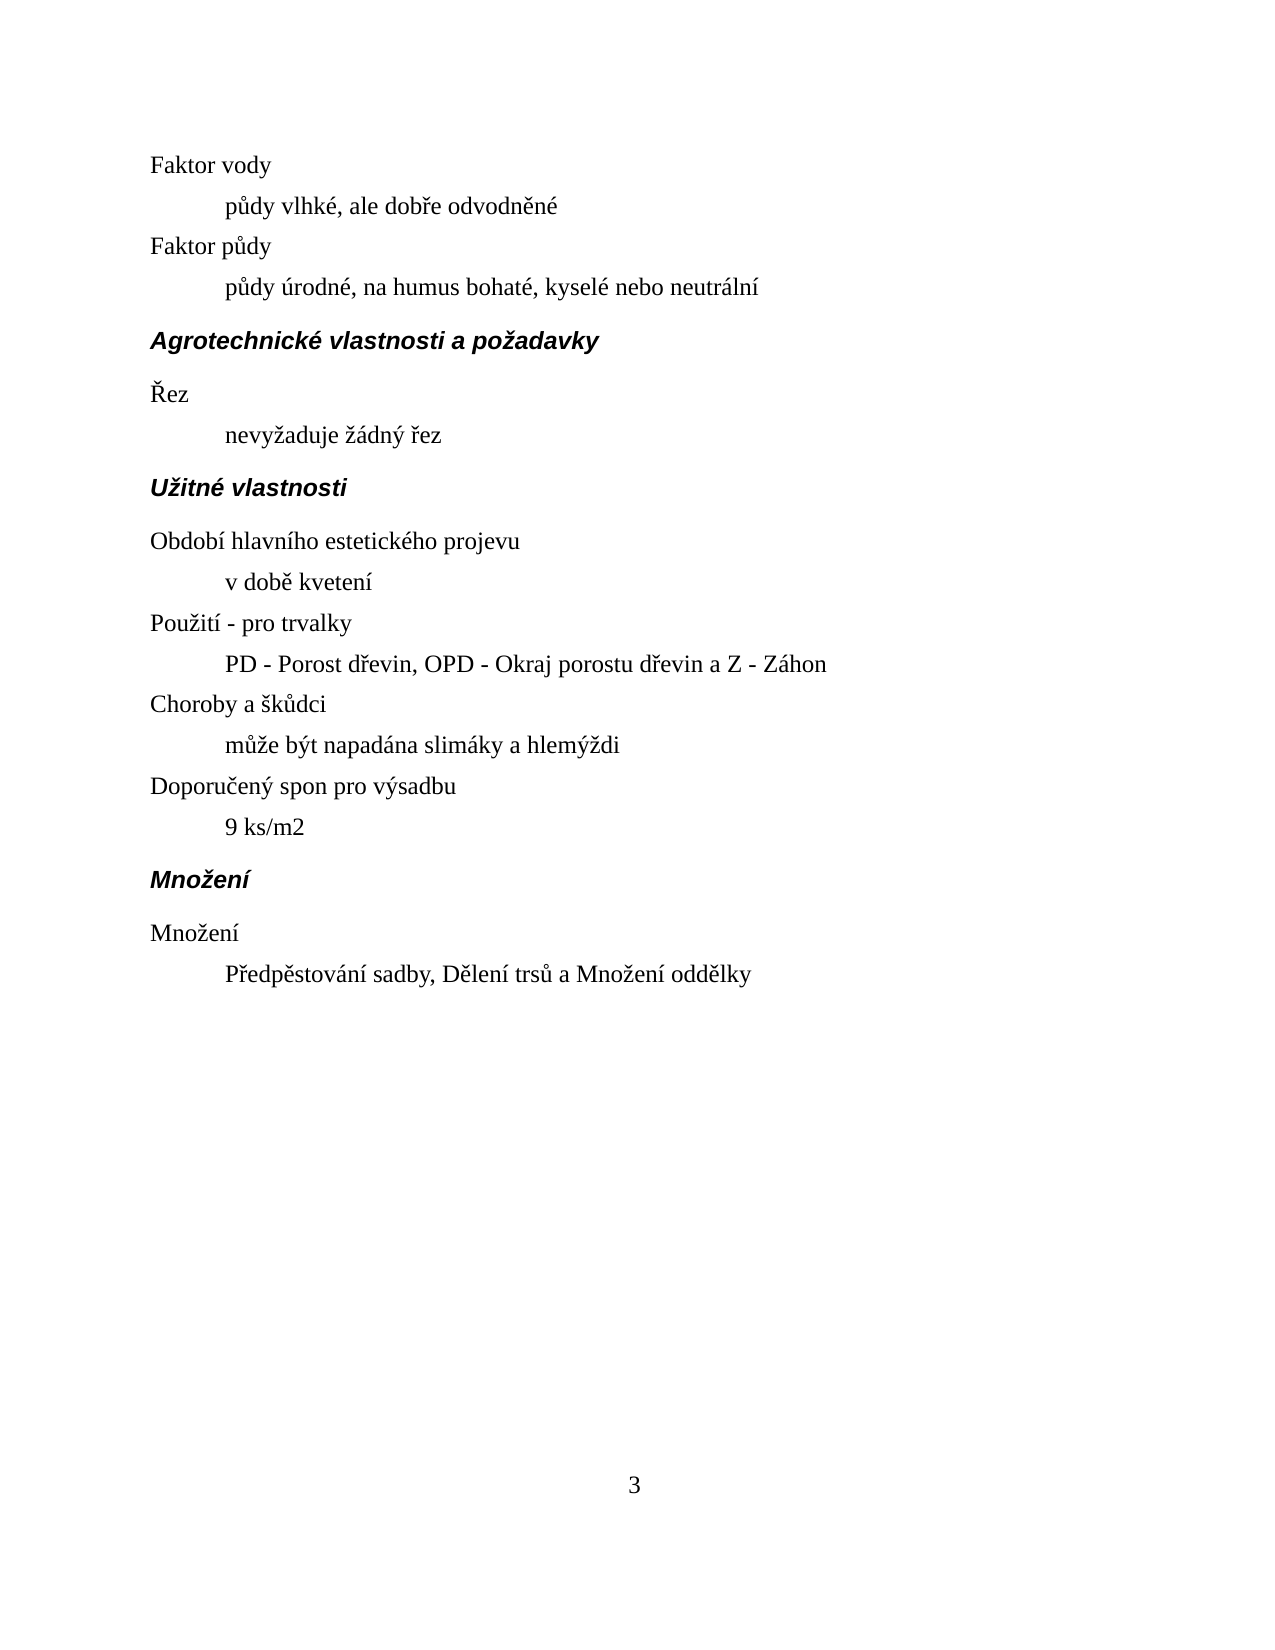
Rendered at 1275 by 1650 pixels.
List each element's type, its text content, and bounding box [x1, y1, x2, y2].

subtitle Agrotechnické vlastnosti a požadavky [150, 326, 1125, 354]
text půdy úrodné, na humus bohaté, kyselé nebo neutrální [225, 272, 1125, 301]
text 9 ks/m2 [225, 812, 1125, 840]
subtitle Užitné vlastnosti [150, 473, 1125, 502]
text v době kvetení [225, 567, 1125, 596]
subtitle Množení [150, 865, 1125, 894]
text Choroby a škůdci [150, 689, 1125, 718]
text Množení [150, 918, 1125, 947]
text Řez [150, 379, 1125, 408]
text Použití - pro trvalky [150, 608, 1125, 637]
text Období hlavního estetického projevu [150, 526, 1125, 555]
text Faktor půdy [150, 231, 1125, 260]
text Doporučený spon pro výsadbu [150, 771, 1125, 799]
text může být napadána slimáky a hlemýždi [225, 730, 1125, 759]
text nevyžaduje žádný řez [225, 420, 1125, 448]
text Předpěstování sadby, Dělení trsů a Množení oddělky [225, 959, 1125, 988]
text PD - Porost dřevin, OPD - Okraj porostu dřevin a Z - Záhon [225, 649, 1125, 677]
text Faktor vody [150, 150, 1125, 179]
text půdy vlhké, ale dobře odvodněné [225, 191, 1125, 219]
